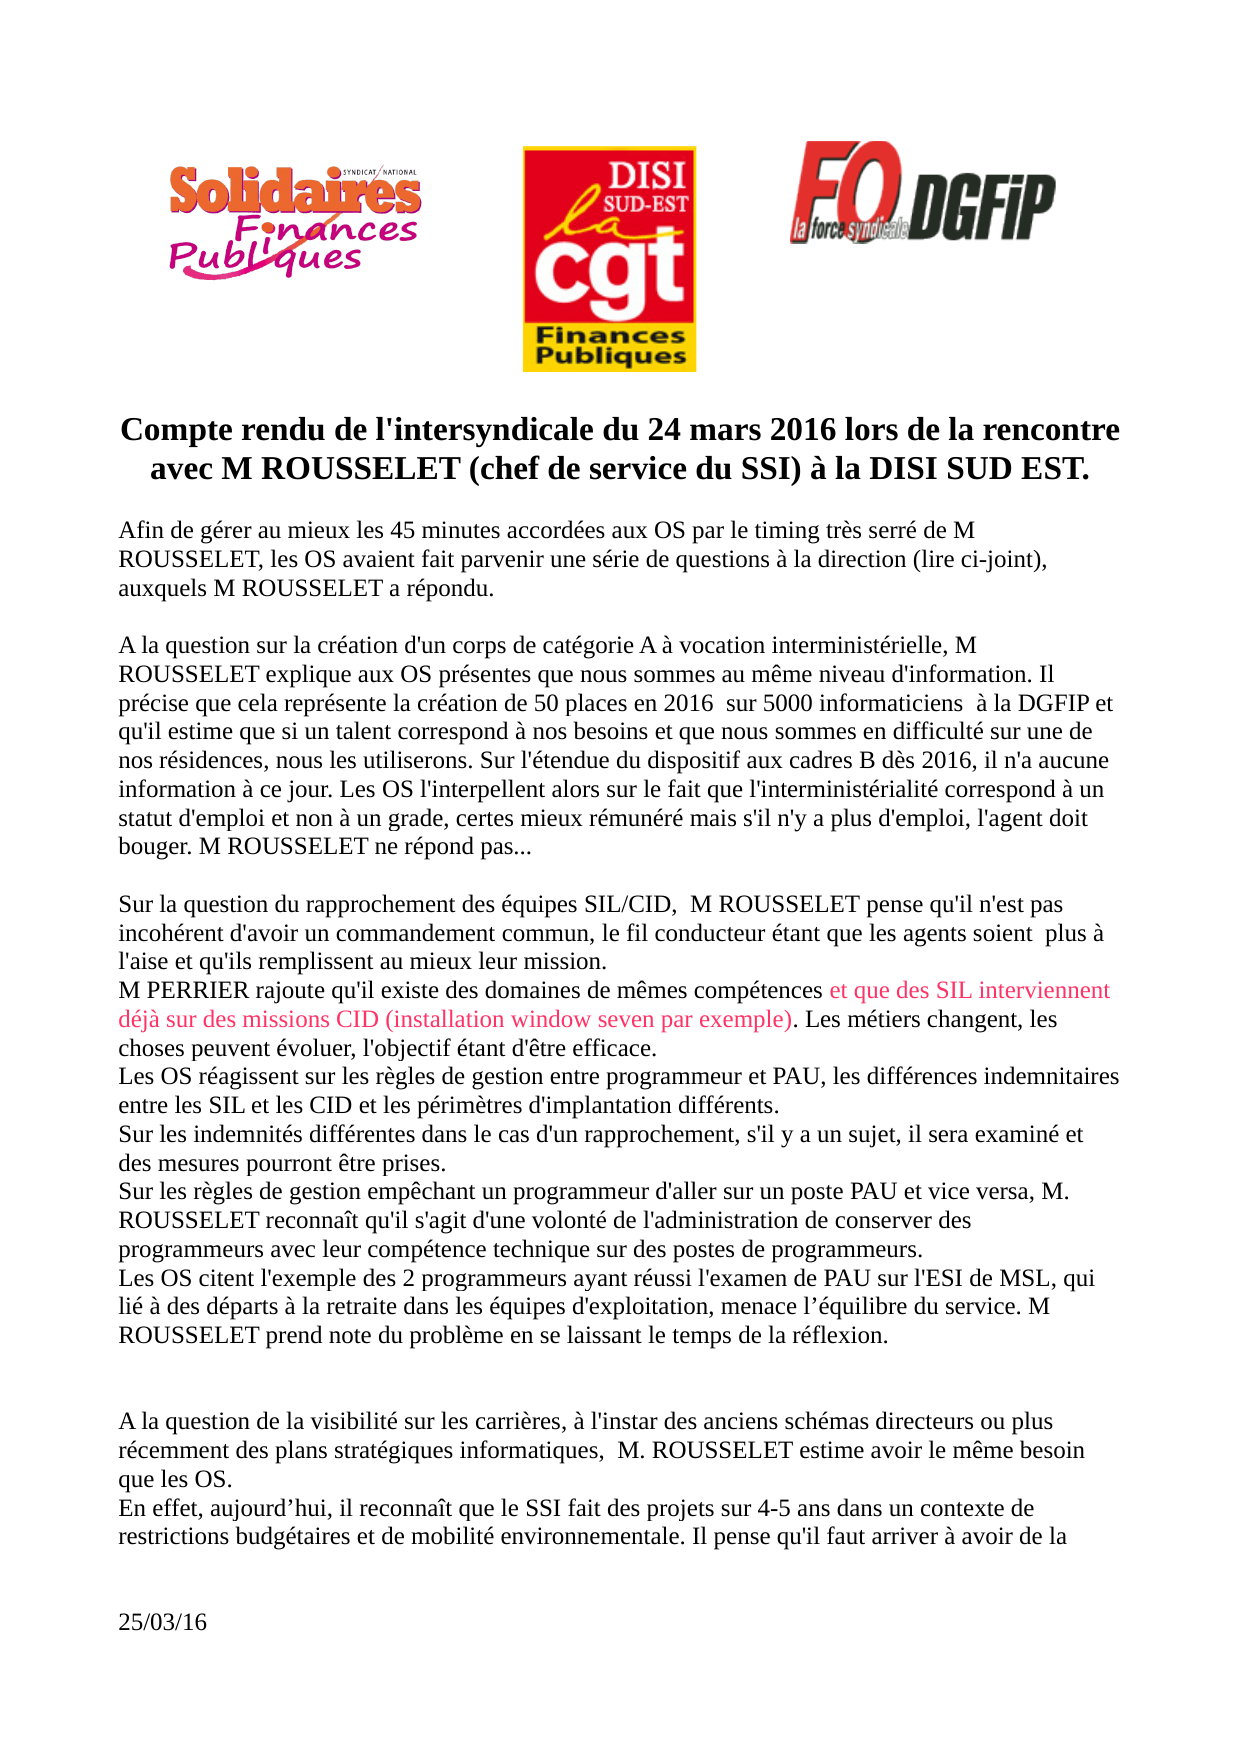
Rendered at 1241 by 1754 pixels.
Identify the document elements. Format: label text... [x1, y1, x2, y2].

text M PERRIER rajoute qu'il existe des domaines de mêmes compétences et que des SIL interviennent déjà sur des missions CID (installation window seven par exemple). Les métiers changent, les choses peuvent évoluer, l'objectif étant d'être efficace. [118, 975, 1122, 1061]
picture [522, 146, 697, 372]
text A la question de la visibilité sur les carrières, à l'instar des anciens schémas directeurs ou plus récemment des plans stratégiques informatiques, M. ROUSSELET estime avoir le même besoin que les OS. [118, 1406, 1122, 1493]
text Sur les règles de gestion empêchant un programmeur d'aller sur un poste PAU et vice versa, M. ROUSSELET reconnaît qu'il s'agit d'une volonté de l'administration de conserver des programmeurs avec leur compétence technique sur des postes de programmeurs. [118, 1176, 1122, 1263]
text Afin de gérer au mieux les 45 minutes accordées aux OS par le timing très serré de M ROUSSELET, les OS avaient fait parvenir une série de questions à la direction (lire ci-joint), auxquels M ROUSSELET a répondu. [118, 515, 1122, 601]
text Les OS réagissent sur les règles de gestion entre programmeur et PAU, les différences indemnitaires entre les SIL et les CID et les périmètres d'implantation différents. [118, 1061, 1122, 1119]
text Compte rendu de l'intersyndicale du 24 mars 2016 lors de la rencontre avec M ROUSSELET (chef de service du SSI) à la DISI SUD EST. [118, 410, 1122, 486]
text A la question sur la création d'un corps de catégorie A à vocation interministérielle, M ROUSSELET explique aux OS présentes que nous sommes au même niveau d'information. Il précise que cela représente la création de 50 places en 2016 sur 5000 informaticiens à la DGFIP et qu'il estime que si un talent correspond à nos besoins et que nous sommes en difficulté sur une de nos résidences, nous les utiliserons. Sur l'étendue du dispositif aux cadres B dès 2016, il n'a aucune information à ce jour. Les OS l'interpellent alors sur le fait que l'interministérialité correspond à un statut d'emploi et non à un grade, certes mieux rémunéré mais s'il n'y a plus d'emploi, l'agent doit bouger. M ROUSSELET ne répond pas... [118, 630, 1122, 860]
text En effet, aujourd’hui, il reconnaît que le SSI fait des projets sur 4-5 ans dans un contexte de restrictions budgétaires et de mobilité environnementale. Il pense qu'il faut arriver à avoir de la [118, 1493, 1122, 1550]
text Sur les indemnités différentes dans le cas d'un rapprochement, s'il y a un sujet, il sera examiné et des mesures pourront être prises. [118, 1119, 1122, 1176]
text Les OS citent l'exemple des 2 programmeurs ayant réussi l'examen de PAU sur l'ESI de MSL, qui lié à des départs à la retraite dans les équipes d'exploitation, menace l’équilibre du service. M ROUSSELET prend note du problème en se laissant le temps de la réflexion. [118, 1263, 1122, 1349]
picture [790, 141, 1056, 244]
picture [158, 161, 433, 286]
text Sur la question du rapprochement des équipes SIL/CID, M ROUSSELET pense qu'il n'est pas incohérent d'avoir un commandement commun, le fil conducteur étant que les agents soient plus à l'aise et qu'ils remplissent au mieux leur mission. [118, 889, 1122, 975]
